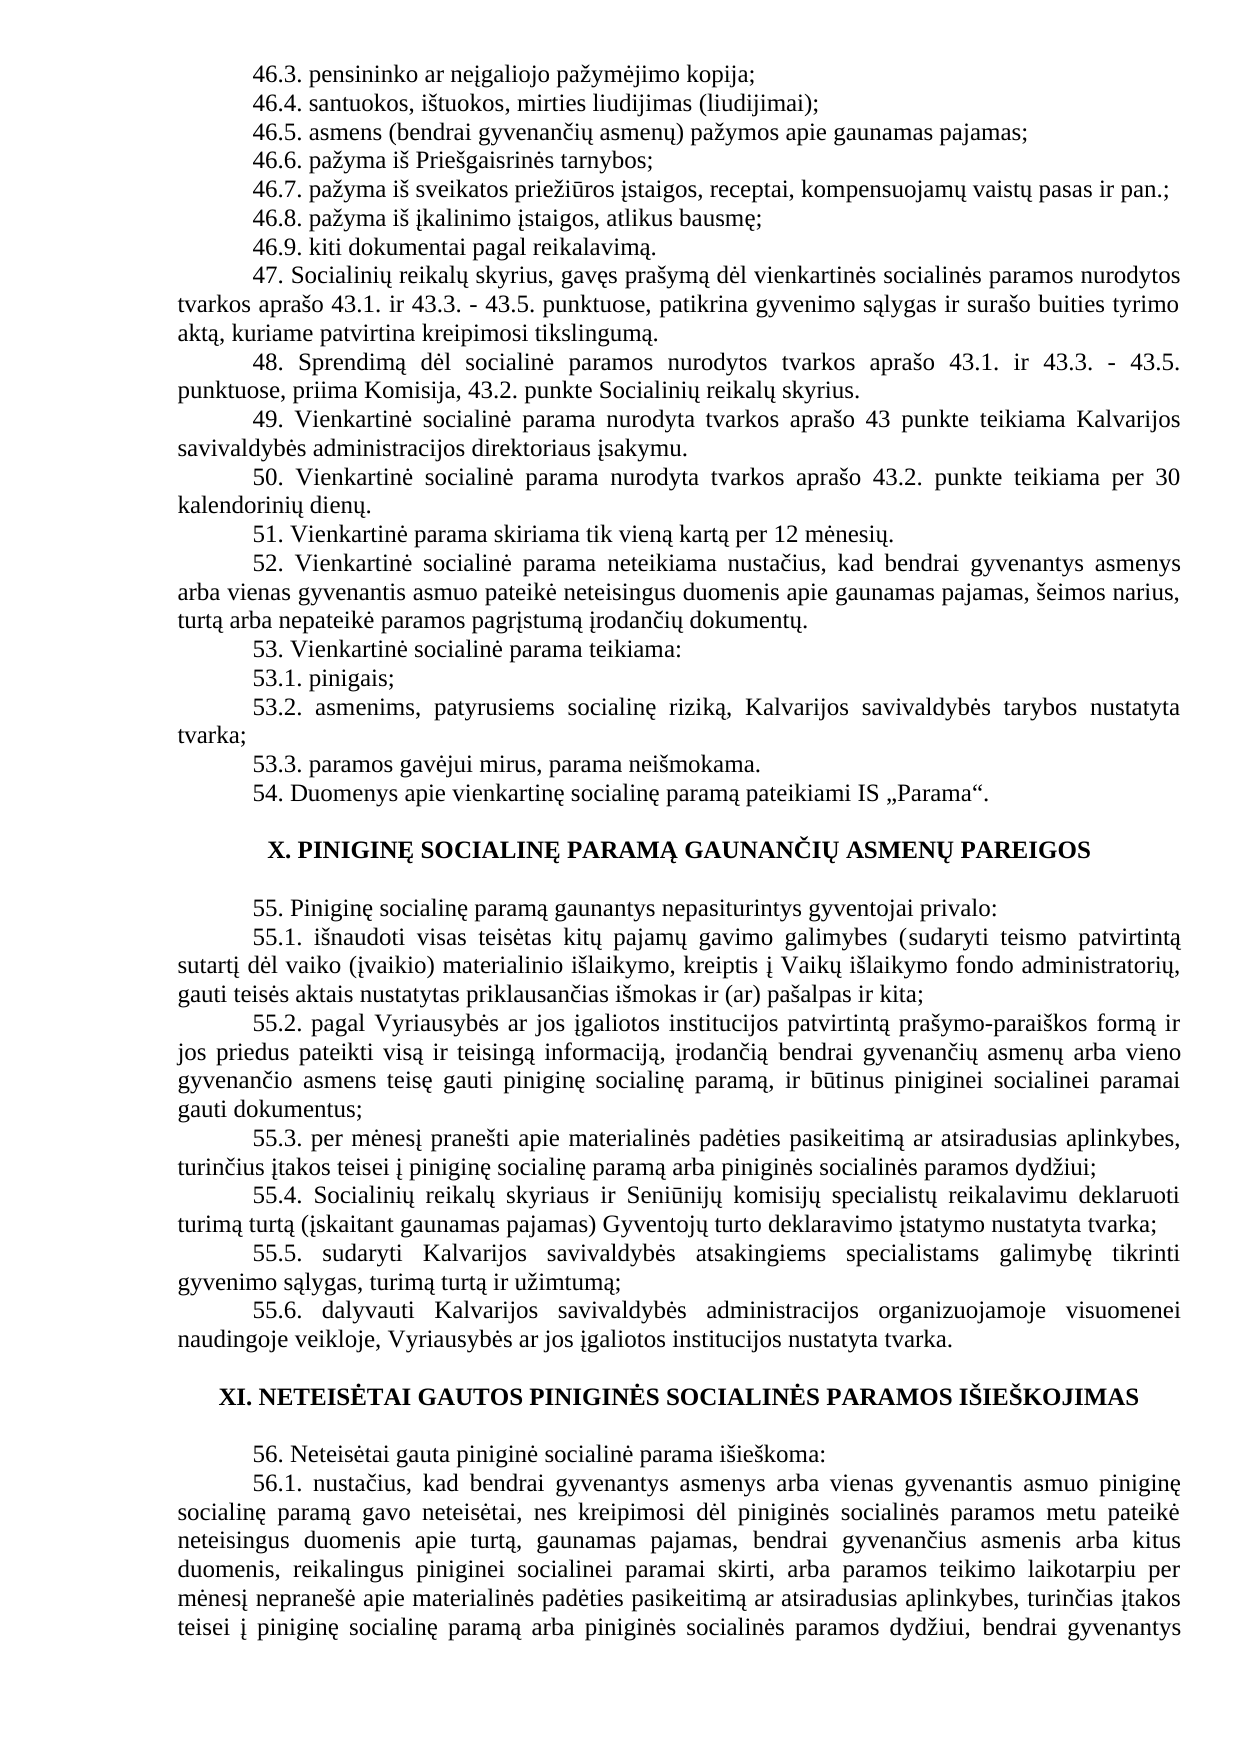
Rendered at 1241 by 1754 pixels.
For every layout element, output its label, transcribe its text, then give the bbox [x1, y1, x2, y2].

text 53.3. paramos gavėjui mirus, parama neišmokama. [177, 749, 1181, 778]
text 46.5. asmens (bendrai gyvenančių asmenų) pažymos apie gaunamas pajamas; [177, 117, 1181, 145]
text X. PINIGINĘ SOCIALINĘ PARAMĄ GAUNANČIŲ ASMENŲ PAREIGOS [177, 835, 1181, 864]
text 46.4. santuokos, ištuokos, mirties liudijimas (liudijimai); [177, 88, 1181, 117]
text 46.6. pažyma iš Priešgaisrinės tarnybos; [177, 145, 1181, 174]
text 50. Vienkartinė socialinė parama nurodyta tvarkos aprašo 43.2. punkte teikiama per 30 kalendorinių dienų. [177, 462, 1181, 519]
text 55.4. Socialinių reikalų skyriaus ir Seniūnijų komisijų specialistų reikalavimu deklaruoti turimą turtą (įskaitant gaunamas pajamas) Gyventojų turto deklaravimo įstatymo nustatyta tvarka; [177, 1180, 1181, 1238]
text 48. Sprendimą dėl socialinė paramos nurodytos tvarkos aprašo 43.1. ir 43.3. - 43.5. punktuose, priima Komisija, 43.2. punkte Socialinių reikalų skyrius. [177, 347, 1181, 404]
text 53.2. asmenims, patyrusiems socialinę riziką, Kalvarijos savivaldybės tarybos nustatyta tvarka; [177, 692, 1181, 749]
text 46.3. pensininko ar neįgaliojo pažymėjimo kopija; [177, 59, 1181, 88]
text 56. Neteisėtai gauta piniginė socialinė parama išieškoma: [177, 1439, 1181, 1468]
text 55. Piniginę socialinę paramą gaunantys nepasiturintys gyventojai privalo: [177, 893, 1181, 922]
text 53.1. pinigais; [177, 663, 1181, 692]
text 53. Vienkartinė socialinė parama teikiama: [177, 634, 1181, 663]
text 55.5. sudaryti Kalvarijos savivaldybės atsakingiems specialistams galimybę tikrinti gyvenimo sąlygas, turimą turtą ir užimtumą; [177, 1238, 1181, 1295]
text 55.1. išnaudoti visas teisėtas kitų pajamų gavimo galimybes (sudaryti teismo patvirtintą sutartį dėl vaiko (įvaikio) materialinio išlaikymo, kreiptis į Vaikų išlaikymo fondo administratorių, gauti teisės aktais nustatytas priklausančias išmokas ir (ar) pašalpas ir kita; [177, 922, 1181, 1008]
text 54. Duomenys apie vienkartinę socialinę paramą pateikiami IS „Parama“. [177, 778, 1181, 807]
text 55.6. dalyvauti Kalvarijos savivaldybės administracijos organizuojamoje visuomenei naudingoje veikloje, Vyriausybės ar jos įgaliotos institucijos nustatyta tvarka. [177, 1295, 1181, 1353]
text 55.3. per mėnesį pranešti apie materialinės padėties pasikeitimą ar atsiradusias aplinkybes, turinčius įtakos teisei į piniginę socialinę paramą arba piniginės socialinės paramos dydžiui; [177, 1123, 1181, 1180]
text 47. Socialinių reikalų skyrius, gavęs prašymą dėl vienkartinės socialinės paramos nurodytos tvarkos aprašo 43.1. ir 43.3. - 43.5. punktuose, patikrina gyvenimo sąlygas ir surašo buities tyrimo aktą, kuriame patvirtina kreipimosi tikslingumą. [177, 260, 1181, 347]
text 46.7. pažyma iš sveikatos priežiūros įstaigos, receptai, kompensuojamų vaistų pasas ir pan.; [177, 174, 1181, 203]
text 56.1. nustačius, kad bendrai gyvenantys asmenys arba vienas gyvenantis asmuo piniginę socialinę paramą gavo neteisėtai, nes kreipimosi dėl piniginės socialinės paramos metu pateikė neteisingus duomenis apie turtą, gaunamas pajamas, bendrai gyvenančius asmenis arba kitus duomenis, reikalingus piniginei socialinei paramai skirti, arba paramos teikimo laikotarpiu per mėnesį nepranešė apie materialinės padėties pasikeitimą ar atsiradusias aplinkybes, turinčias įtakos teisei į piniginę socialinę paramą arba piniginės socialinės paramos dydžiui, bendrai gyvenantys [177, 1468, 1181, 1640]
text 52. Vienkartinė socialinė parama neteikiama nustačius, kad bendrai gyvenantys asmenys arba vienas gyvenantis asmuo pateikė neteisingus duomenis apie gaunamas pajamas, šeimos narius, turtą arba nepateikė paramos pagrįstumą įrodančių dokumentų. [177, 548, 1181, 634]
text 46.9. kiti dokumentai pagal reikalavimą. [177, 232, 1181, 260]
text 55.2. pagal Vyriausybės ar jos įgaliotos institucijos patvirtintą prašymo-paraiškos formą ir jos priedus pateikti visą ir teisingą informaciją, įrodančią bendrai gyvenančių asmenų arba vieno gyvenančio asmens teisę gauti piniginę socialinę paramą, ir būtinus piniginei socialinei paramai gauti dokumentus; [177, 1008, 1181, 1123]
text 51. Vienkartinė parama skiriama tik vieną kartą per 12 mėnesių. [177, 519, 1181, 548]
text 49. Vienkartinė socialinė parama nurodyta tvarkos aprašo 43 punkte teikiama Kalvarijos savivaldybės administracijos direktoriaus įsakymu. [177, 404, 1181, 462]
text XI. NETEISĖTAI GAUTOS PINIGINĖS SOCIALINĖS PARAMOS IŠIEŠKOJIMAS [177, 1382, 1181, 1410]
text 46.8. pažyma iš įkalinimo įstaigos, atlikus bausmę; [177, 203, 1181, 232]
